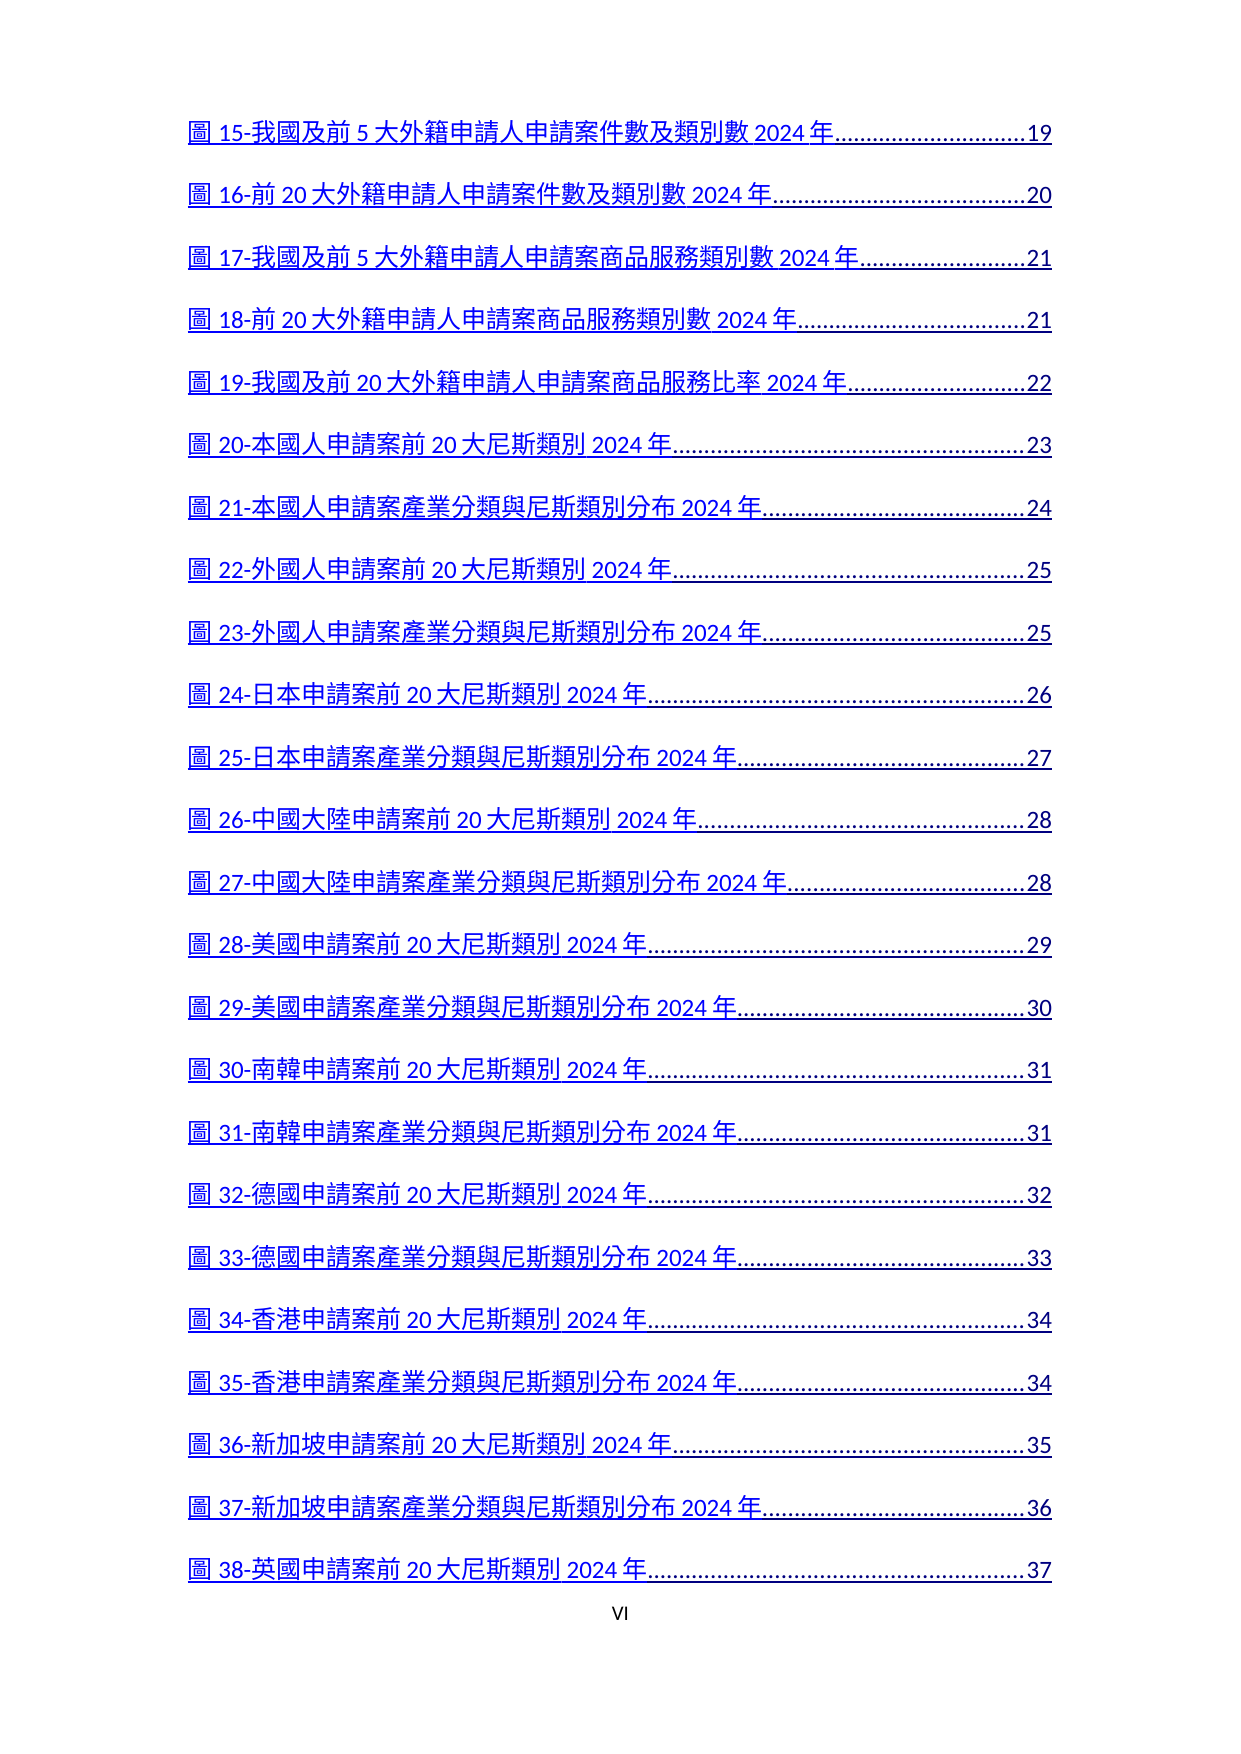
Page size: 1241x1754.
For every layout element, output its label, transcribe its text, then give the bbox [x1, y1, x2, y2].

text 圖 23-外國人申請案產業分類與尼斯類別分布2024年 25 [187, 589, 1053, 651]
text 圖 37-新加坡申請案產業分類與尼斯類別分布2024年 36 [187, 1464, 1053, 1526]
text 圖 33-德國申請案產業分類與尼斯類別分布2024年 33 [187, 1214, 1053, 1276]
text 圖 17-我國及前5大外籍申請人申請案商品服務類別數2024年 21 [187, 214, 1053, 276]
text 圖 15-我國及前5大外籍申請人申請案件數及類別數2024年 19 [187, 89, 1053, 151]
text 圖 18-前20大外籍申請人申請案商品服務類別數2024年 21 [187, 276, 1053, 339]
text 圖 29-美國申請案產業分類與尼斯類別分布2024年 30 [187, 964, 1053, 1026]
text 圖 38-英國申請案前20大尼斯類別2024年 37 [187, 1526, 1053, 1589]
text 圖 25-日本申請案產業分類與尼斯類別分布2024年 27 [187, 714, 1053, 776]
text 圖 21-本國人申請案產業分類與尼斯類別分布2024年 24 [187, 464, 1053, 526]
text 圖 27-中國大陸申請案產業分類與尼斯類別分布2024年 28 [187, 839, 1053, 901]
text 圖 32-德國申請案前20大尼斯類別2024年 32 [187, 1151, 1053, 1214]
text 圖 36-新加坡申請案前20大尼斯類別2024年 35 [187, 1401, 1053, 1464]
text 圖 31-南韓申請案產業分類與尼斯類別分布2024年 31 [187, 1089, 1053, 1151]
text 圖 24-日本申請案前20大尼斯類別2024年 26 [187, 651, 1053, 714]
text 圖 26-中國大陸申請案前20大尼斯類別2024年 28 [187, 776, 1053, 839]
text 圖 16-前20大外籍申請人申請案件數及類別數2024年 20 [187, 151, 1053, 214]
text 圖 22-外國人申請案前20大尼斯類別2024年 25 [187, 526, 1053, 589]
text 圖 20-本國人申請案前20大尼斯類別2024年 23 [187, 401, 1053, 464]
text 圖 28-美國申請案前20大尼斯類別2024年 29 [187, 901, 1053, 964]
text 圖 19-我國及前20大外籍申請人申請案商品服務比率2024年 22 [187, 339, 1053, 401]
text 圖 35-香港申請案產業分類與尼斯類別分布2024年 34 [187, 1339, 1053, 1401]
text 圖 34-香港申請案前20大尼斯類別2024年 34 [187, 1276, 1053, 1339]
text 圖 30-南韓申請案前20大尼斯類別2024年 31 [187, 1026, 1053, 1089]
